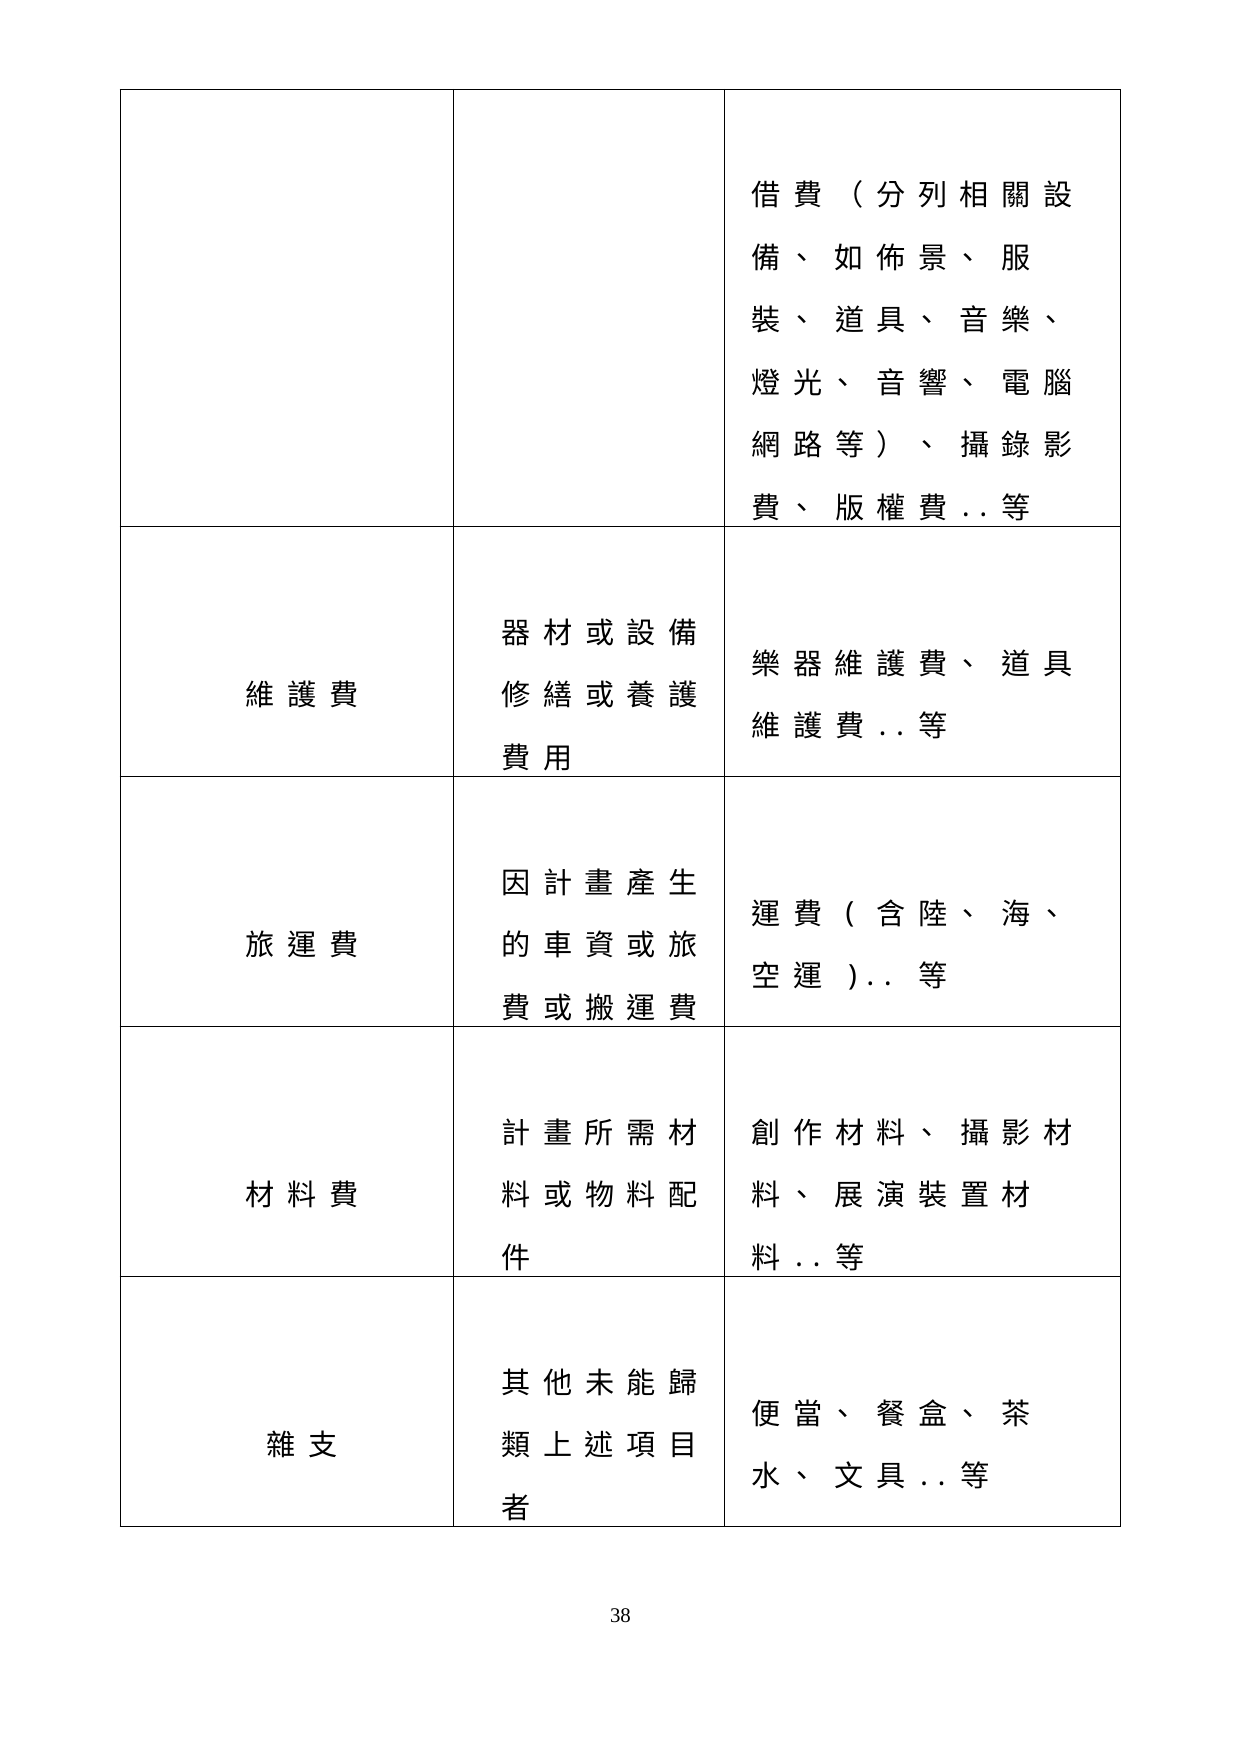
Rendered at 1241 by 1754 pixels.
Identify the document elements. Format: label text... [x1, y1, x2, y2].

table_cell 創作材料、攝影材料、展演裝置材料..等 [725, 1027, 1120, 1276]
table_cell 材料費 [121, 1027, 453, 1276]
table_cell 其他未能歸類上述項目者 [454, 1277, 724, 1526]
table_cell 雜支 [121, 1277, 453, 1526]
table_cell [121, 90, 453, 526]
table_cell 運費(含陸、海、空運)..等 [725, 777, 1120, 1026]
table_cell 旅運費 [121, 777, 453, 1026]
table_cell [454, 90, 724, 526]
table_cell 維護費 [121, 527, 453, 776]
table_cell 器材或設備修繕或養護費用 [454, 527, 724, 776]
table_cell 借費（分列相關設備、如佈景、服裝、道具、音樂、燈光、音響、電腦網路等）、攝錄影費、版權費..等 [725, 90, 1120, 526]
table_cell 計畫所需材料或物料配件 [454, 1027, 724, 1276]
table_cell 便當、餐盒、茶水、文具..等 [725, 1277, 1120, 1526]
table_cell 因計畫產生的車資或旅費或搬運費 [454, 777, 724, 1026]
table_cell 樂器維護費、道具維護費..等 [725, 527, 1120, 776]
